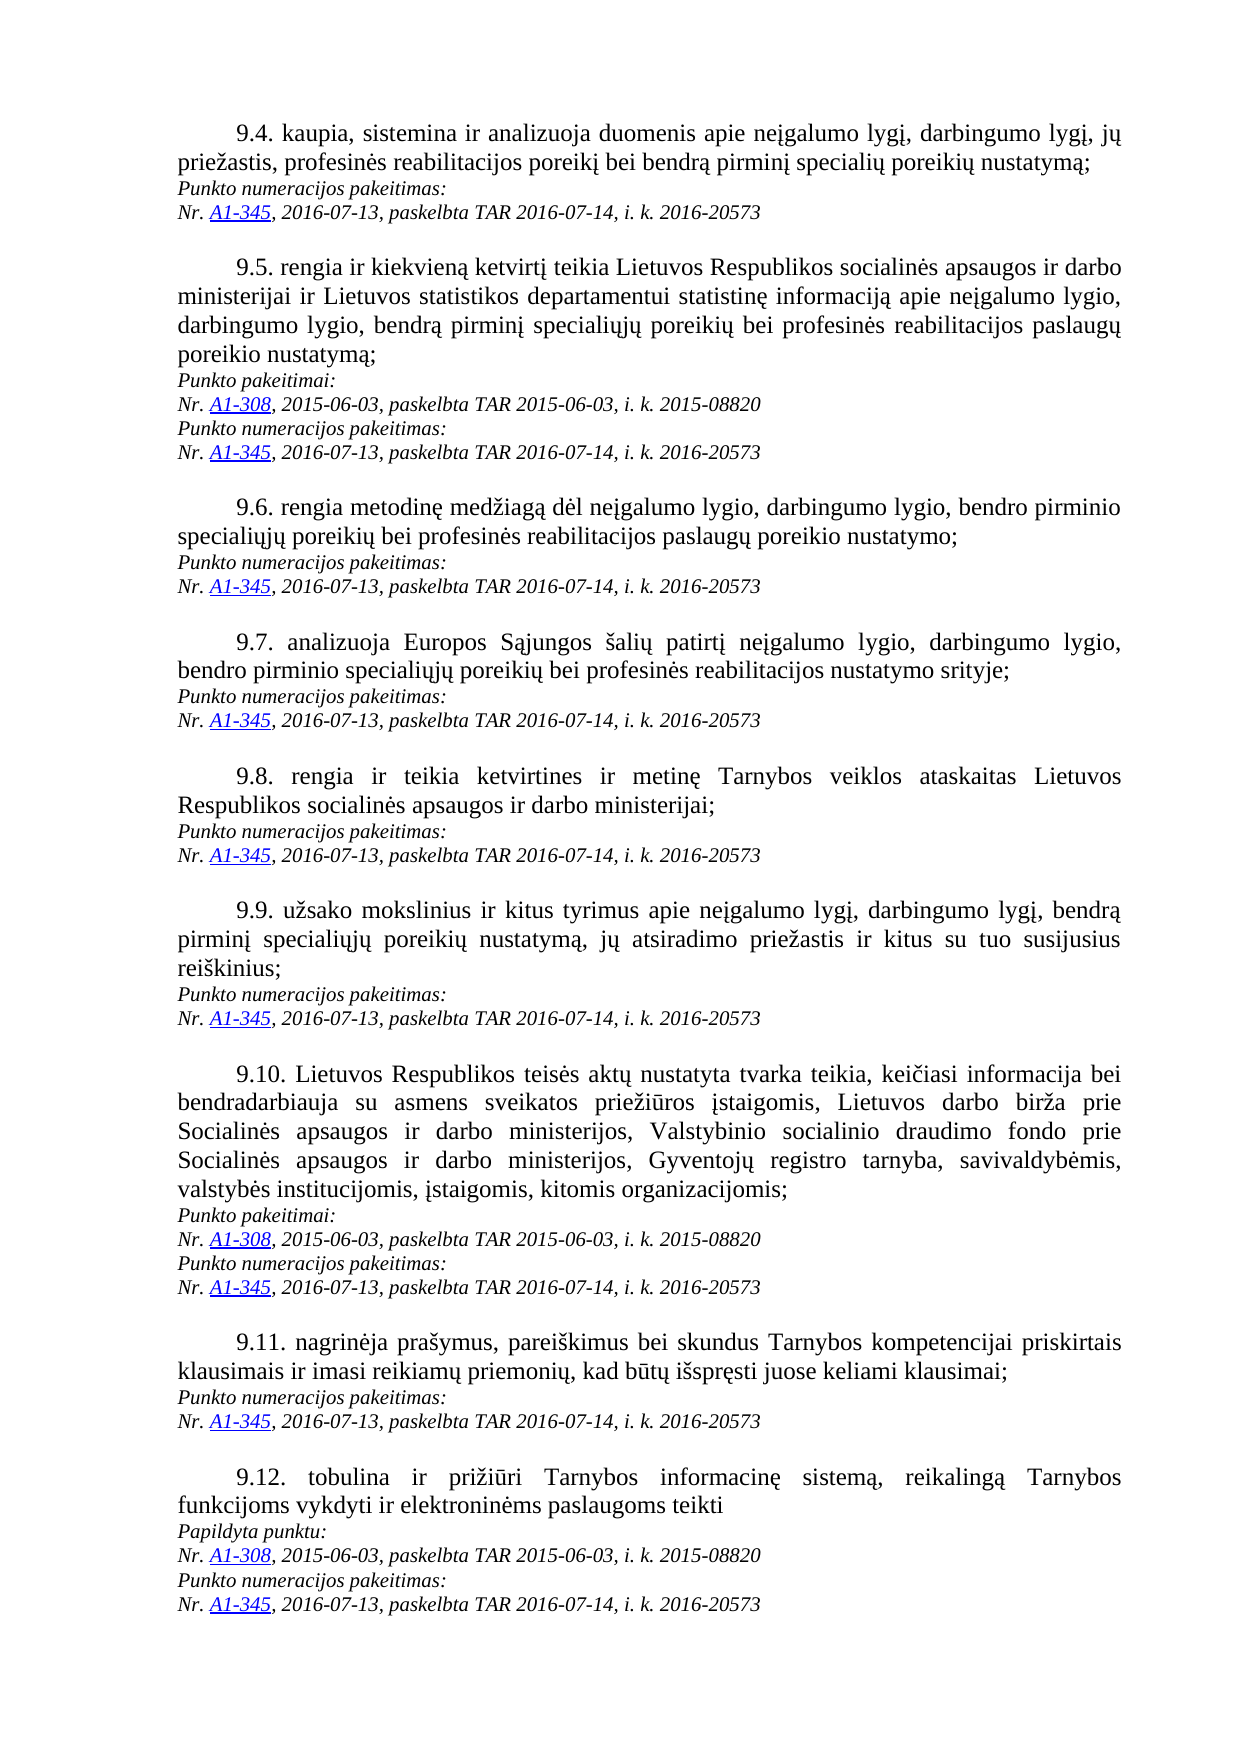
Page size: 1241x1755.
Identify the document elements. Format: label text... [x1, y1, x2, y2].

text 9.12. tobulina ir prižiūri Tarnybos informacinę sistemą, reikalingą Tarnybos funkcijoms vykdyti ir elektroninėms paslaugoms teikti [177, 1462, 1122, 1519]
text 9.8. rengia ir teikia ketvirtines ir metinę Tarnybos veiklos ataskaitas Lietuvos Respublikos socialinės apsaugos ir darbo ministerijai; [177, 761, 1122, 819]
text Nr. A1-308, 2015-06-03, paskelbta TAR 2015-06-03, i. k. 2015-08820 [177, 1543, 1122, 1567]
text Nr. A1-345, 2016-07-13, paskelbta TAR 2016-07-14, i. k. 2016-20573 [177, 1006, 1122, 1030]
text Punkto numeracijos pakeitimas: [177, 1567, 1122, 1592]
text 9.7. analizuoja Europos Sąjungos šalių patirtį neįgalumo lygio, darbingumo lygio, bendro pirminio specialiųjų poreikių bei profesinės reabilitacijos nustatymo srityje; [177, 627, 1122, 684]
text Punkto numeracijos pakeitimas: [177, 819, 1122, 843]
text Nr. A1-308, 2015-06-03, paskelbta TAR 2015-06-03, i. k. 2015-08820 [177, 392, 1122, 416]
text Punkto numeracijos pakeitimas: [177, 982, 1122, 1006]
text 9.11. nagrinėja prašymus, pareiškimus bei skundus Tarnybos kompetencijai priskirtais klausimais ir imasi reikiamų priemonių, kad būtų išspręsti juose keliami klausimai; [177, 1327, 1122, 1385]
text Punkto numeracijos pakeitimas: [177, 1385, 1122, 1409]
text Punkto numeracijos pakeitimas: [177, 684, 1122, 708]
text Punkto numeracijos pakeitimas: [177, 176, 1122, 200]
text Nr. A1-308, 2015-06-03, paskelbta TAR 2015-06-03, i. k. 2015-08820 [177, 1227, 1122, 1251]
text Nr. A1-345, 2016-07-13, paskelbta TAR 2016-07-14, i. k. 2016-20573 [177, 200, 1122, 224]
text 9.6. rengia metodinę medžiagą dėl neįgalumo lygio, darbingumo lygio, bendro pirminio specialiųjų poreikių bei profesinės reabilitacijos paslaugų poreikio nustatymo; [177, 492, 1122, 550]
text 9.9. užsako mokslinius ir kitus tyrimus apie neįgalumo lygį, darbingumo lygį, bendrą pirminį specialiųjų poreikių nustatymą, jų atsiradimo priežastis ir kitus su tuo susijusius reiškinius; [177, 896, 1122, 982]
text 9.4. kaupia, sistemina ir analizuoja duomenis apie neįgalumo lygį, darbingumo lygį, jų priežastis, profesinės reabilitacijos poreikį bei bendrą pirminį specialių poreikių nustatymą; [177, 118, 1122, 176]
text Punkto pakeitimai: [177, 367, 1122, 392]
text Nr. A1-345, 2016-07-13, paskelbta TAR 2016-07-14, i. k. 2016-20573 [177, 440, 1122, 464]
text 9.10. Lietuvos Respublikos teisės aktų nustatyta tvarka teikia, keičiasi informacija bei bendradarbiauja su asmens sveikatos priežiūros įstaigomis, Lietuvos darbo birža prie Socialinės apsaugos ir darbo ministerijos, Valstybinio socialinio draudimo fondo prie Socialinės apsaugos ir darbo ministerijos, Gyventojų registro tarnyba, savivaldybėmis, valstybės institucijomis, įstaigomis, kitomis organizacijomis; [177, 1059, 1122, 1202]
text Nr. A1-345, 2016-07-13, paskelbta TAR 2016-07-14, i. k. 2016-20573 [177, 1275, 1122, 1299]
text Nr. A1-345, 2016-07-13, paskelbta TAR 2016-07-14, i. k. 2016-20573 [177, 574, 1122, 598]
text Nr. A1-345, 2016-07-13, paskelbta TAR 2016-07-14, i. k. 2016-20573 [177, 1592, 1122, 1616]
text Nr. A1-345, 2016-07-13, paskelbta TAR 2016-07-14, i. k. 2016-20573 [177, 843, 1122, 867]
text Punkto numeracijos pakeitimas: [177, 1251, 1122, 1275]
text Papildyta punktu: [177, 1519, 1122, 1543]
text Nr. A1-345, 2016-07-13, paskelbta TAR 2016-07-14, i. k. 2016-20573 [177, 1409, 1122, 1433]
text Punkto numeracijos pakeitimas: [177, 550, 1122, 574]
text Punkto numeracijos pakeitimas: [177, 416, 1122, 440]
text Nr. A1-345, 2016-07-13, paskelbta TAR 2016-07-14, i. k. 2016-20573 [177, 708, 1122, 732]
text 9.5. rengia ir kiekvieną ketvirtį teikia Lietuvos Respublikos socialinės apsaugos ir darbo ministerijai ir Lietuvos statistikos departamentui statistinę informaciją apie neįgalumo lygio, darbingumo lygio, bendrą pirminį specialiųjų poreikių bei profesinės reabilitacijos paslaugų poreikio nustatymą; [177, 252, 1122, 367]
text Punkto pakeitimai: [177, 1202, 1122, 1227]
